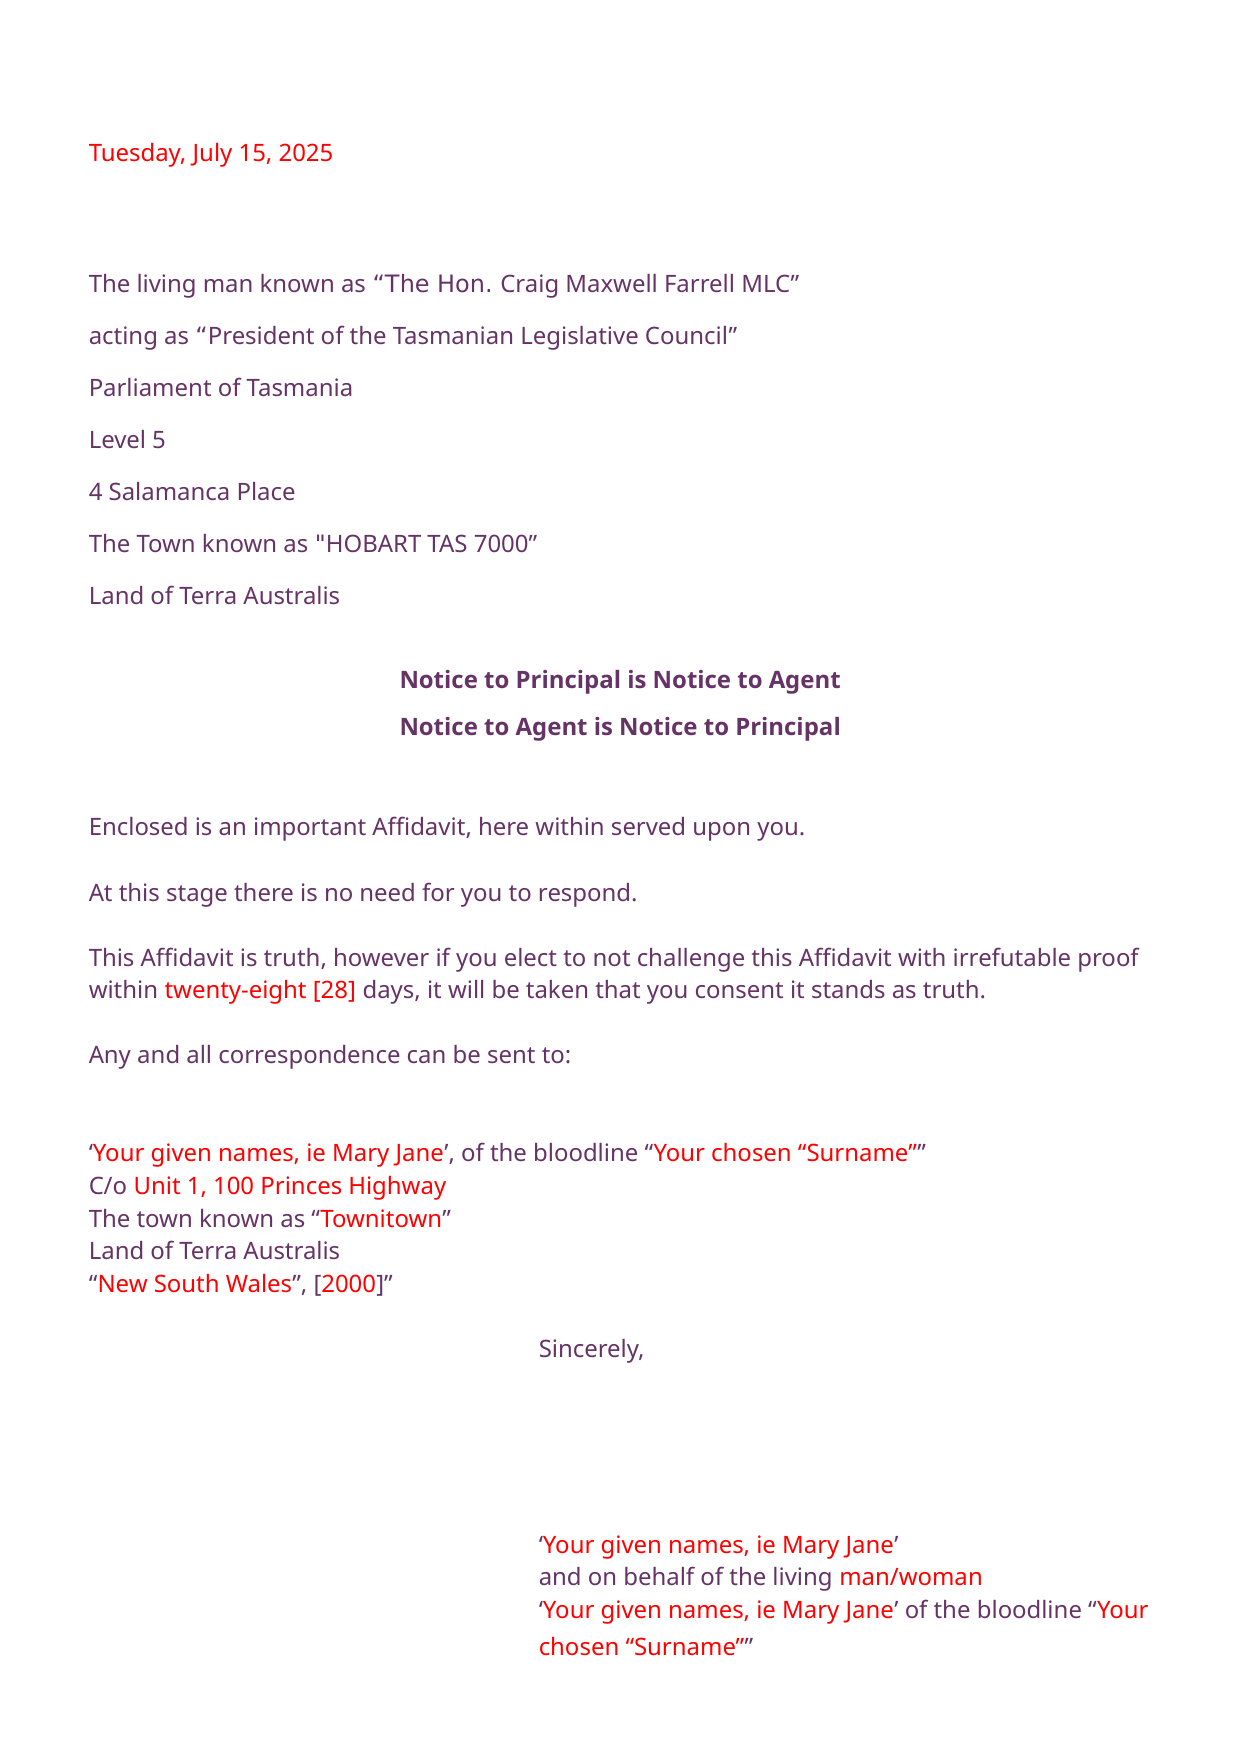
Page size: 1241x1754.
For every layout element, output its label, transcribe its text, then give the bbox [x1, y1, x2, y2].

text acting as “President of the Tasmanian Legislative Council” [88, 318, 1152, 351]
text Notice to Principal is Notice to Agent [88, 663, 1152, 696]
text 4 Salamanca Place [88, 474, 1152, 507]
text Parliament of Tasmania [88, 371, 1152, 403]
text Enclosed is an important Affidavit, here within served upon you. [88, 810, 1152, 843]
text ‘Your given names, ie Mary Jane’ of the bloodline “Your chosen “Surname”” [538, 1593, 1152, 1663]
text and on behalf of the living man/woman [538, 1560, 1152, 1593]
text “New South Wales”, [2000]” [88, 1267, 1152, 1299]
text The living man known as “The Hon. Craig Maxwell Farrell MLC” [88, 267, 1152, 299]
text This Affidavit is truth, however if you elect to not challenge this Affidavit with irrefutable proof within twenty-eight [28] days, it will be taken that you consent it stands as truth. [88, 941, 1152, 1006]
text At this stage there is no need for you to respond. [88, 875, 1152, 908]
text The town known as “Townitown” [88, 1201, 1152, 1234]
text Land of Terra Australis [88, 1234, 1152, 1267]
text ‘Your given names, ie Mary Jane’, of the bloodline “Your chosen “Surname”” [88, 1136, 1152, 1169]
text Tuesday, July 15, 2025 [88, 136, 1152, 169]
text Level 5 [88, 422, 1152, 455]
text ‘Your given names, ie Mary Jane’ [538, 1527, 1152, 1560]
text C/o Unit 1, 100 Princes Highway [88, 1169, 1152, 1201]
text The Town known as "HOBART TAS 7000” [88, 526, 1152, 559]
text Sincerely, [538, 1332, 1152, 1364]
text Land of Terra Australis [88, 578, 1152, 611]
text Notice to Agent is Notice to Principal [88, 710, 1152, 743]
text Any and all correspondence can be sent to: [88, 1038, 1152, 1071]
